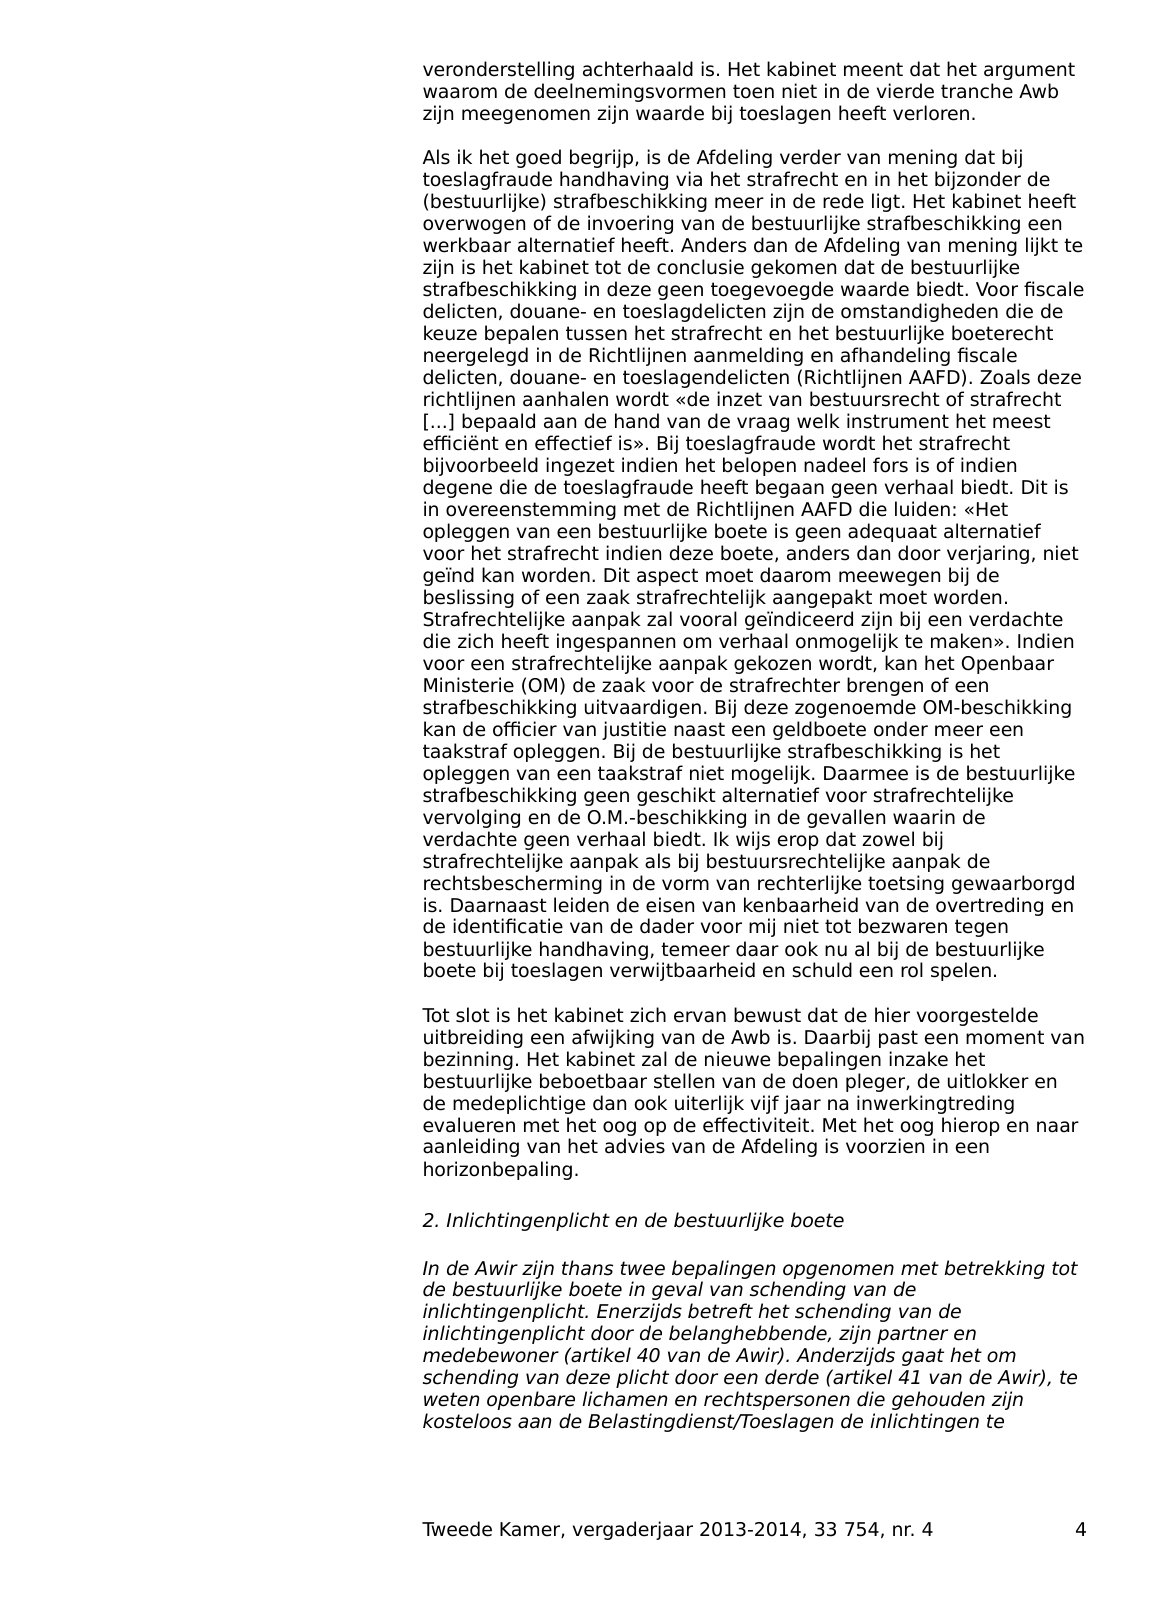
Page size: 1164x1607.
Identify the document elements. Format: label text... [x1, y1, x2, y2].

subtitle 2. Inlichtingenplicht en de bestuurlijke boete [422, 1210, 1087, 1232]
text veronderstelling achterhaald is. Het kabinet meent dat het argument waarom de deelnemingsvormen toen niet in de vierde tranche Awb zijn meegenomen zijn waarde bij toeslagen heeft verloren. [422, 59, 1087, 125]
text Tot slot is het kabinet zich ervan bewust dat de hier voorgestelde uitbreiding een afwijking van de Awb is. Daarbij past een moment van bezinning. Het kabinet zal de nieuwe bepalingen inzake het bestuurlijke beboetbaar stellen van de doen pleger, de uitlokker en de medeplichtige dan ook uiterlijk vijf jaar na inwerkingtreding evalueren met het oog op de effectiviteit. Met het oog hierop en naar aanleiding van het advies van de Afdeling is voorzien in een horizonbepaling. [422, 1004, 1087, 1180]
text Als ik het goed begrijp, is de Afdeling verder van mening dat bij toeslagfraude handhaving via het strafrecht en in het bijzonder de (bestuurlijke) strafbeschikking meer in de rede ligt. Het kabinet heeft overwogen of de invoering van de bestuurlijke strafbeschikking een werkbaar alternatief heeft. Anders dan de Afdeling van mening lijkt te zijn is het kabinet tot de conclusie gekomen dat de bestuurlijke strafbeschikking in deze geen toegevoegde waarde biedt. Voor fiscale delicten, douane- en toeslagdelicten zijn de omstandigheden die de keuze bepalen tussen het strafrecht en het bestuurlijke boeterecht neergelegd in de Richtlijnen aanmelding en afhandeling fiscale delicten, douane- en toeslagendelicten (Richtlijnen AAFD). Zoals deze richtlijnen aanhalen wordt «de inzet van bestuursrecht of strafrecht [...] bepaald aan de hand van de vraag welk instrument het meest efficiënt en effectief is». Bij toeslagfraude wordt het strafrecht bijvoorbeeld ingezet indien het belopen nadeel fors is of indien degene die de toeslagfraude heeft begaan geen verhaal biedt. Dit is in overeenstemming met de Richtlijnen AAFD die luiden: «Het opleggen van een bestuurlijke boete is geen adequaat alternatief voor het strafrecht indien deze boete, anders dan door verjaring, niet geïnd kan worden. Dit aspect moet daarom meewegen bij de beslissing of een zaak strafrechtelijk aangepakt moet worden. Strafrechtelijke aanpak zal vooral geïndiceerd zijn bij een verdachte die zich heeft ingespannen om verhaal onmogelijk te maken». Indien voor een strafrechtelijke aanpak gekozen wordt, kan het Openbaar Ministerie (OM) de zaak voor de strafrechter brengen of een strafbeschikking uitvaardigen. Bij deze zogenoemde OM-beschikking kan de officier van justitie naast een geldboete onder meer een taakstraf opleggen. Bij de bestuurlijke strafbeschikking is het opleggen van een taakstraf niet mogelijk. Daarmee is de bestuurlijke strafbeschikking geen geschikt alternatief voor strafrechtelijke vervolging en de O.M.-beschikking in de gevallen waarin de verdachte geen verhaal biedt. Ik wijs erop dat zowel bij strafrechtelijke aanpak als bij bestuursrechtelijke aanpak de rechtsbescherming in de vorm van rechterlijke toetsing gewaarborgd is. Daarnaast leiden de eisen van kenbaarheid van de overtreding en de identificatie van de dader voor mij niet tot bezwaren tegen bestuurlijke handhaving, temeer daar ook nu al bij de bestuurlijke boete bij toeslagen verwijtbaarheid en schuld een rol spelen. [422, 147, 1087, 982]
text In de Awir zijn thans twee bepalingen opgenomen met betrekking tot de bestuurlijke boete in geval van schending van de inlichtingenplicht. Enerzijds betreft het schending van de inlichtingenplicht door de belanghebbende, zijn partner en medebewoner (artikel 40 van de Awir). Anderzijds gaat het om schending van deze plicht door een derde (artikel 41 van de Awir), te weten openbare lichamen en rechtspersonen die gehouden zijn kosteloos aan de Belastingdienst/Toeslagen de inlichtingen te [422, 1257, 1087, 1433]
